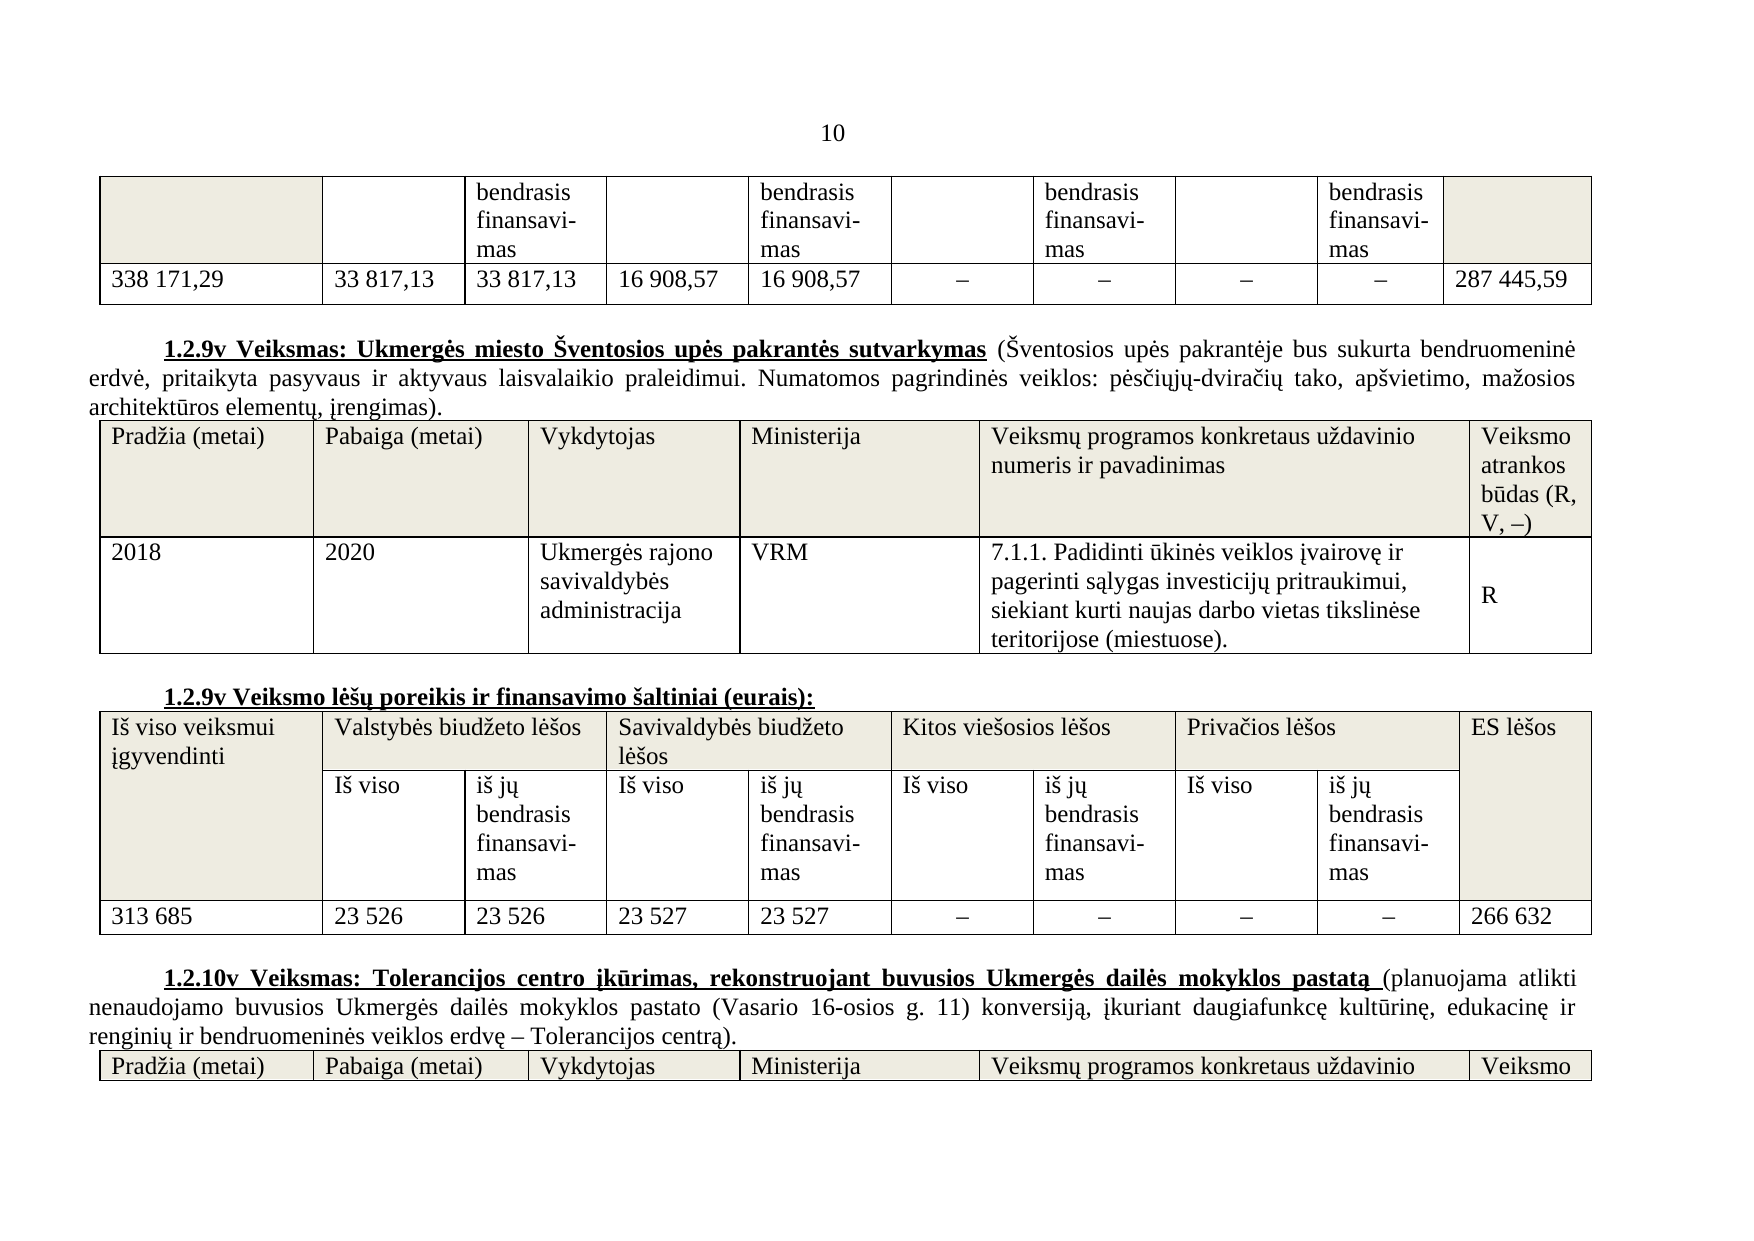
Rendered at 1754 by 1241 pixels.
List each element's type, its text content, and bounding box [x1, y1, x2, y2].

table_cell iš jų bendrasis finansavi- mas [749, 771, 891, 900]
table_cell Iš viso [607, 771, 748, 900]
table_cell bendrasis finansavi- mas [466, 177, 606, 263]
table_header Veiksmų programos konkretaus uždavinio numeris ir pavadinimas [980, 421, 1469, 536]
table_header Kitos viešosios lėšos [892, 712, 1175, 769]
table_cell [892, 177, 1033, 263]
table_cell – [892, 264, 1033, 304]
table_header [1444, 177, 1591, 263]
table_cell iš jų bendrasis finansavi- mas [466, 771, 606, 900]
table_header Ministerija [741, 421, 979, 536]
table_cell 266 632 [1460, 901, 1591, 934]
table_header [101, 177, 322, 263]
table_cell [323, 177, 464, 263]
table_cell [607, 177, 748, 263]
table_header Pradžia (metai) [101, 1051, 313, 1079]
table_cell 23 526 [323, 901, 464, 934]
table_header Pabaiga (metai) [314, 1051, 528, 1079]
table_cell – [1318, 901, 1459, 934]
table_header Veiksmų programos konkretaus uždavinio [980, 1051, 1469, 1079]
table_cell Iš viso [892, 771, 1033, 900]
table_cell 16 908,57 [607, 264, 748, 304]
table_cell – [1176, 901, 1317, 934]
table_header Pabaiga (metai) [314, 421, 528, 536]
table_cell 338 171,29 [101, 264, 322, 304]
table_cell bendrasis finansavi- mas [1034, 177, 1175, 263]
table_cell 2020 [314, 538, 528, 652]
table_cell Iš viso [1176, 771, 1317, 900]
table_cell 2018 [101, 538, 313, 652]
table_cell Ukmergės rajono savivaldybės administracija [529, 538, 739, 652]
table_cell iš jų bendrasis finansavi- mas [1318, 771, 1459, 900]
table_cell Iš viso [323, 771, 464, 900]
table_header Vykdytojas [529, 1051, 739, 1079]
table_cell – [1034, 901, 1175, 934]
table_header ES lėšos [1460, 712, 1591, 900]
table_header Privačios lėšos [1176, 712, 1459, 769]
table_cell – [1318, 264, 1443, 304]
table_cell 16 908,57 [749, 264, 891, 304]
table_header Vykdytojas [529, 421, 739, 536]
table_header Savivaldybės biudžeto lėšos [607, 712, 891, 769]
table_cell 7.1.1. Padidinti ūkinės veiklos įvairovę ir pagerinti sąlygas investicijų pritraukimui, siekiant kurti naujas darbo vietas tikslinėse teritorijose (miestuose). [980, 538, 1469, 652]
table_cell 23 527 [607, 901, 748, 934]
table_cell [1176, 177, 1317, 263]
table_cell VRM [741, 538, 979, 652]
table_cell iš jų bendrasis finansavi- mas [1034, 771, 1175, 900]
table_header Ministerija [741, 1051, 979, 1079]
text 1.2.9v Veiksmo lėšų poreikis ir finansavimo šaltiniai (eurais): [89, 682, 1577, 711]
table_header Veiksmo atrankos būdas (R, V, –) [1470, 421, 1591, 536]
table_cell bendrasis finansavi- mas [749, 177, 891, 263]
table_cell R [1470, 538, 1591, 652]
table_cell – [1034, 264, 1175, 304]
table_cell – [892, 901, 1033, 934]
text 1.2.9v Veiksmas: Ukmergės miesto Šventosios upės pakrantės sutvarkymas (Šventosios upės pakrantėje bus sukurta bendruomeninė erdvė, pritaikyta pasyvaus ir aktyvaus laisvalaikio praleidimui. Numatomos pagrindinės veiklos: pėsčiųjų-dviračių tako, apšvietimo, mažosios architektūros elementų, įrengimas). [89, 334, 1577, 420]
table_header Veiksmo [1470, 1051, 1591, 1079]
table_cell – [1176, 264, 1317, 304]
table_cell 313 685 [101, 901, 322, 934]
table_cell 33 817,13 [323, 264, 464, 304]
table_header Valstybės biudžeto lėšos [323, 712, 606, 769]
text 1.2.10v Veiksmas: Tolerancijos centro įkūrimas, rekonstruojant buvusios Ukmergės dailės mokyklos pastatą (planuojama atlikti nenaudojamo buvusios Ukmergės dailės mokyklos pastato (Vasario 16-osios g. 11) konversiją, įkuriant daugiafunkcę kultūrinę, edukacinę ir renginių ir bendruomeninės veiklos erdvę – Tolerancijos centrą). [89, 963, 1577, 1050]
table_cell 23 527 [749, 901, 891, 934]
table_cell 23 526 [466, 901, 606, 934]
table_cell 287 445,59 [1444, 264, 1591, 304]
table_header Iš viso veiksmui įgyvendinti [101, 712, 322, 900]
table_cell bendrasis finansavi- mas [1318, 177, 1443, 263]
table_cell 33 817,13 [466, 264, 606, 304]
table_header Pradžia (metai) [101, 421, 313, 536]
